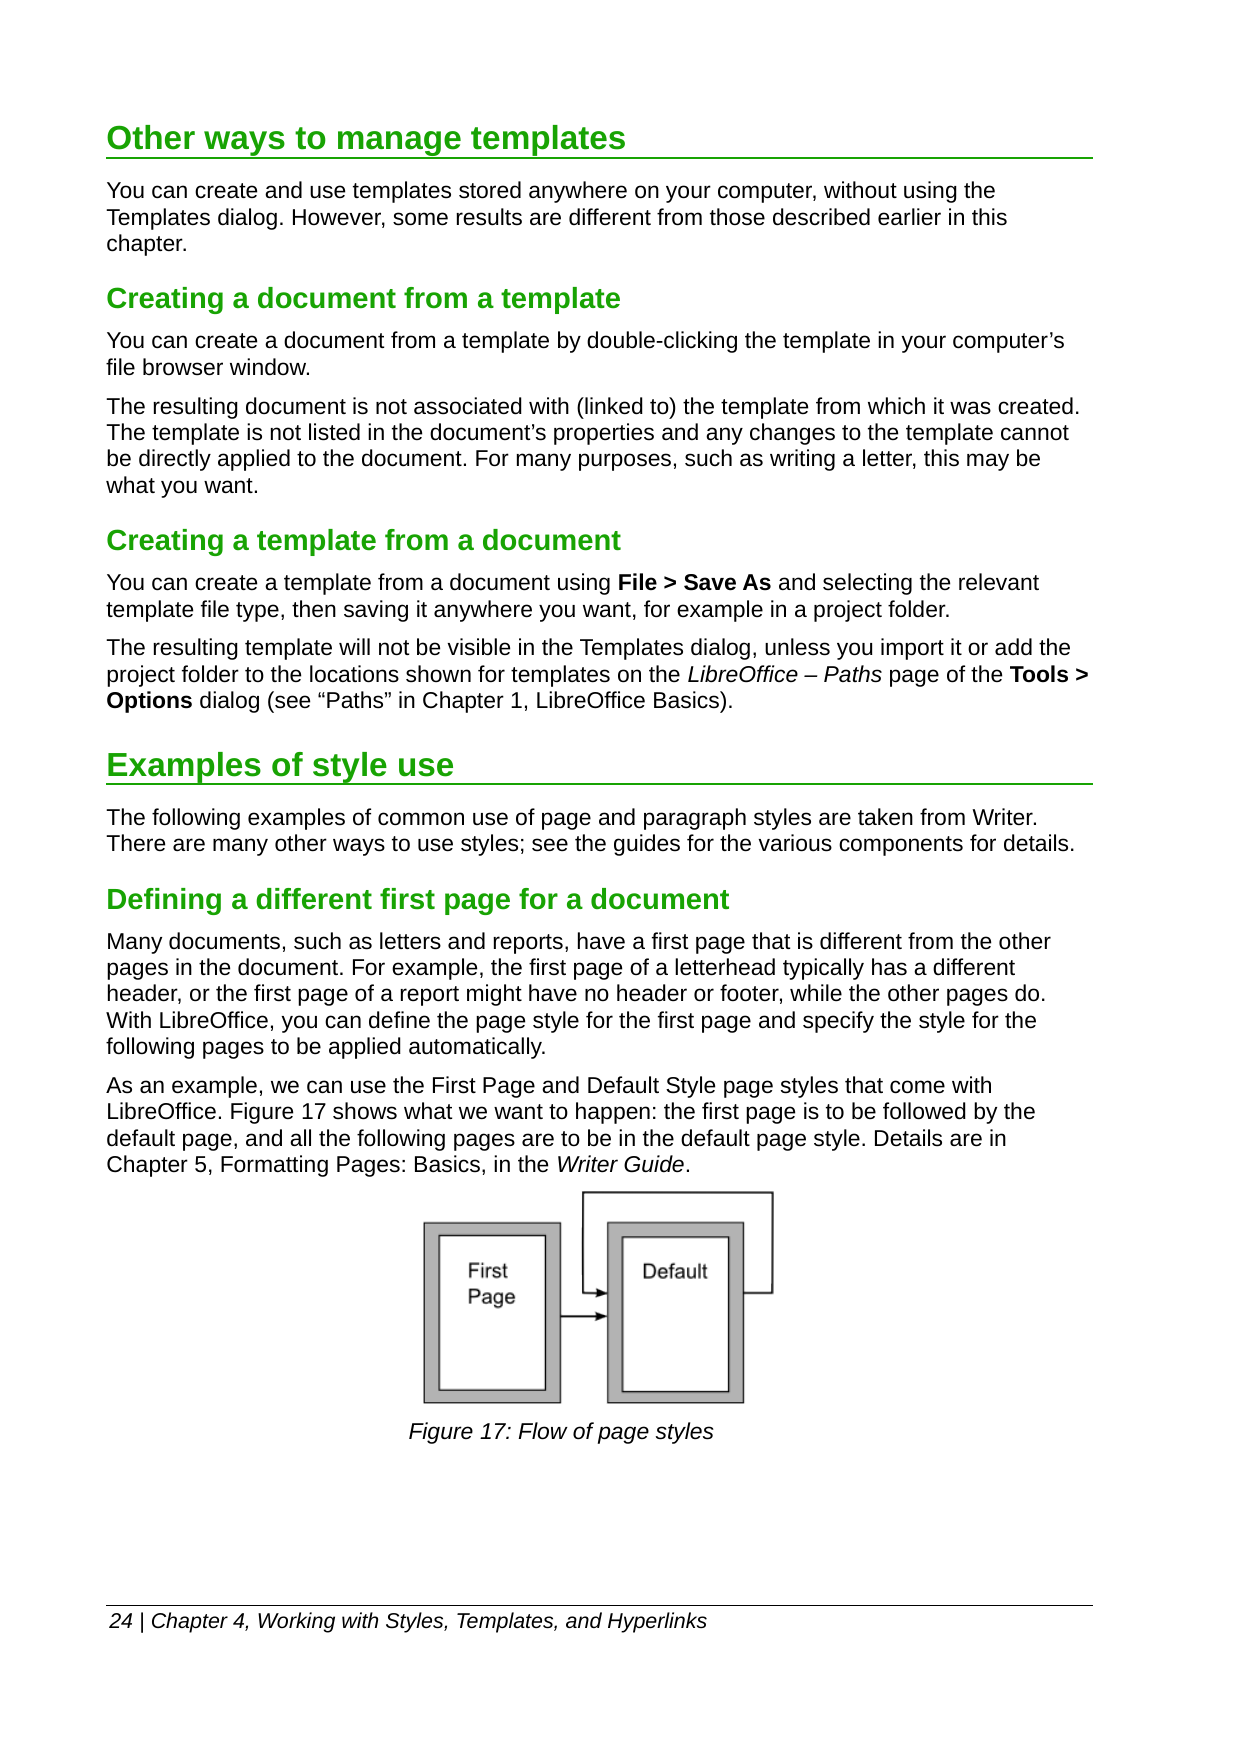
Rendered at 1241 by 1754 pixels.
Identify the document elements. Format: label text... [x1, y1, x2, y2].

text The resulting template will not be visible in the Templates dialog, unless you import it or add the project folder to the locations shown for templates on the LibreOffice – Paths page of the Tools > Options dialog (see “Paths” in Chapter 1, LibreOffice Basics). [106, 634, 1093, 713]
subtitle Defining a different first page for a document [106, 882, 1093, 915]
text You can create a template from a document using File > Save As and selecting the relevant template file type, then saving it anywhere you want, for example in a project folder. [106, 569, 1093, 622]
text The following examples of common use of page and paragraph styles are taken from Writer. There are many other ways to use styles; see the guides for the various components for details. [106, 804, 1093, 857]
text The resulting document is not associated with (linked to) the template from which it was created. The template is not listed in the document’s properties and any changes to the template cannot be directly applied to the document. For many purposes, such as writing a letter, this may be what you want. [106, 393, 1093, 498]
picture [420, 1190, 779, 1406]
subtitle Creating a document from a template [106, 281, 1093, 315]
text You can create a document from a template by double-clicking the template in your computer’s file browser window. [106, 327, 1093, 380]
subtitle Creating a template from a document [106, 523, 1093, 557]
text As an example, we can use the First Page and Default Style page styles that come with LibreOffice. Figure 17 shows what we want to happen: the first page is to be followed by the default page, and all the following pages are to be in the default page style. Details are in Chapter 5, Formatting Pages: Basics, in the Writer Guide. [106, 1072, 1093, 1177]
subtitle Examples of style use [106, 745, 1093, 783]
subtitle Other ways to manage templates [106, 118, 1093, 157]
text Many documents, such as letters and reports, have a first page that is different from the other pages in the document. For example, the first page of a letterhead typically has a different header, or the first page of a report might have no header or footer, while the other pages do. With LibreOffice, you can define the page style for the first page and specify the style for the following pages to be applied automatically. [106, 928, 1093, 1059]
text You can create and use templates stored anywhere on your computer, without using the Templates dialog. However, some results are different from those described earlier in this chapter. [106, 177, 1093, 256]
text Figure 17: Flow of page styles [408, 1418, 791, 1444]
